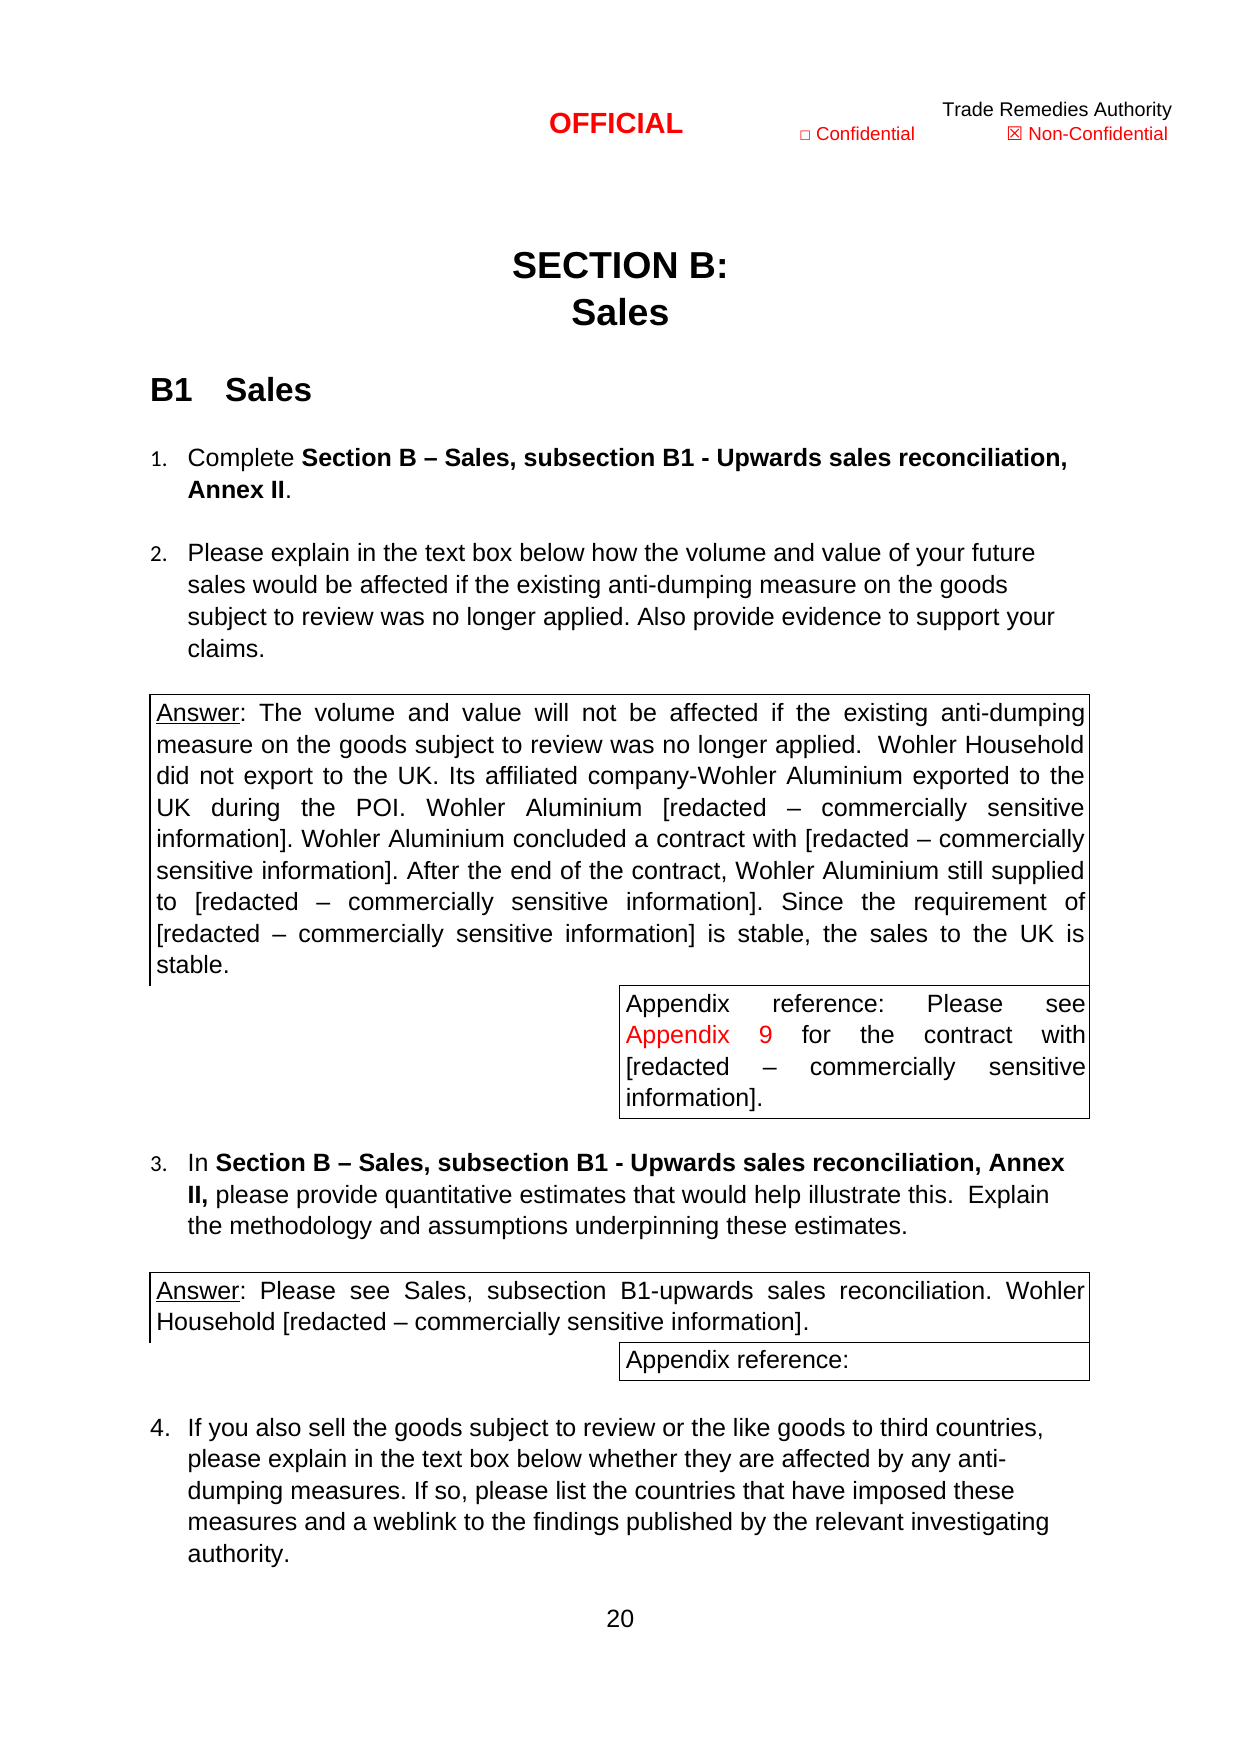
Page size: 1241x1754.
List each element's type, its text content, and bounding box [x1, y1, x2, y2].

table_cell Appendix reference: [620, 1343, 1089, 1380]
subtitle B1 Sales [150, 369, 1090, 408]
table_cell [150, 1343, 619, 1380]
table_header Answer: The volume and value will not be affected if the existing anti-dumping measure on the goods subject to review was no longer applied. Wohler Household did not export to the UK. Its affiliated company-Wohler Aluminium exported to the UK during the POI. Wohler Aluminium [redacted – commercially sensitive information]. Wohler Aluminium concluded a contract with [redacted – commercially sensitive information]. After the end of the contract, Wohler Aluminium still supplied to [redacted – commercially sensitive information]. Since the requirement of [redacted – commercially sensitive information] is stable, the sales to the UK is stable. [151, 695, 1089, 985]
table_header Answer: Please see Sales, subsection B1-upwards sales reconciliation. Wohler Household [redacted – commercially sensitive information]. [151, 1273, 1089, 1342]
subtitle SECTION B: Sales [150, 243, 1090, 334]
list If you also sell the goods subject to review or the like goods to third countries, please explain in the text box below whether they are affected by any anti-dumping measures. If so, please list the countries that have imposed these measures and a weblink to the findings published by the relevant investigating authority. [150, 1413, 1090, 1568]
list Please explain in the text box below how the volume and value of your future sales would be affected if the existing anti-dumping measure on the goods subject to review was no longer applied. Also provide evidence to support your claims. [150, 538, 1090, 662]
list Complete Section B – Sales, subsection B1 - Upwards sales reconciliation, Annex II. [150, 443, 1090, 504]
list In Section B – Sales, subsection B1 - Upwards sales reconciliation, Annex II, please provide quantitative estimates that would help illustrate this. Explain the methodology and assumptions underpinning these estimates. [150, 1148, 1090, 1240]
table_cell Appendix reference: Please see Appendix 9 for the contract with [redacted – commercially sensitive information]. [620, 986, 1089, 1118]
table_cell [150, 986, 619, 1118]
